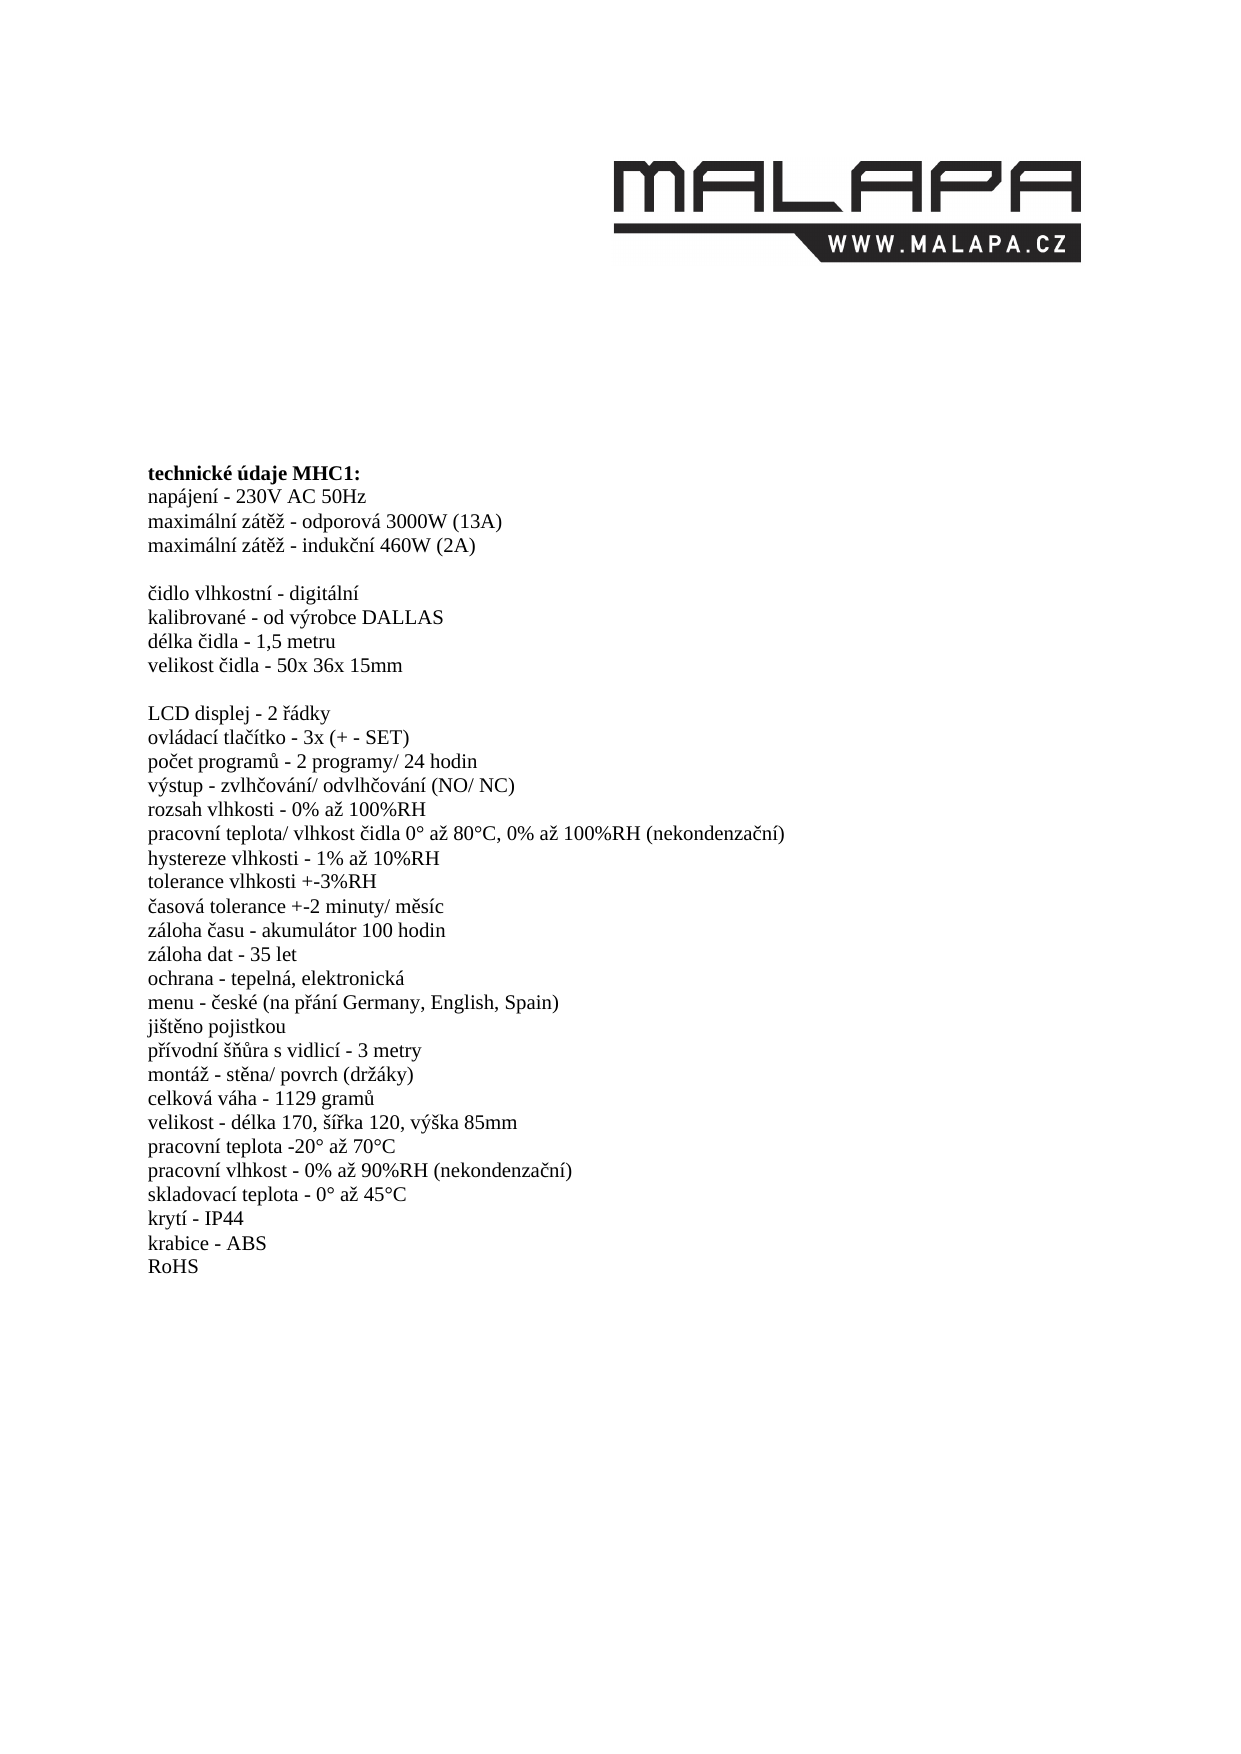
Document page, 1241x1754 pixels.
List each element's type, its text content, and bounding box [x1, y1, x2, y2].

picture [611, 157, 1085, 266]
text technické údaje MHC1: napájení - 230V AC 50Hz maximální zátěž - odporová 3000W (13A) maximální zátěž - indukční 460W (2A) čidlo vlhkostní - digitální kalibrované - od výrobce DALLAS délka čidla - 1,5 metru velikost čidla - 50x 36x 15mm LCD displej - 2 řádky ovládací tlačítko - 3x (+ - SET) počet programů - 2 programy/ 24 hodin výstup - zvlhčování/ odvlhčování (NO/ NC) rozsah vlhkosti - 0% až 100%RH pracovní teplota/ vlhkost čidla 0° až 80°C, 0% až 100%RH (nekondenzační) hystereze vlhkosti - 1% až 10%RH tolerance vlhkosti +-3%RH časová tolerance +-2 minuty/ měsíc záloha času - akumulátor 100 hodin záloha dat - 35 let ochrana - tepelná, elektronická menu - české (na přání Germany, English, Spain) jištěno pojistkou přívodní šňůra s vidlicí - 3 metry montáž - stěna/ povrch (držáky) celková váha - 1129 gramů velikost - délka 170, šířka 120, výška 85mm pracovní teplota -20° až 70°C pracovní vlhkost - 0% až 90%RH (nekondenzační) skladovací teplota - 0° až 45°C krytí - IP44 krabice - ABS RoHS [148, 460, 1093, 1278]
